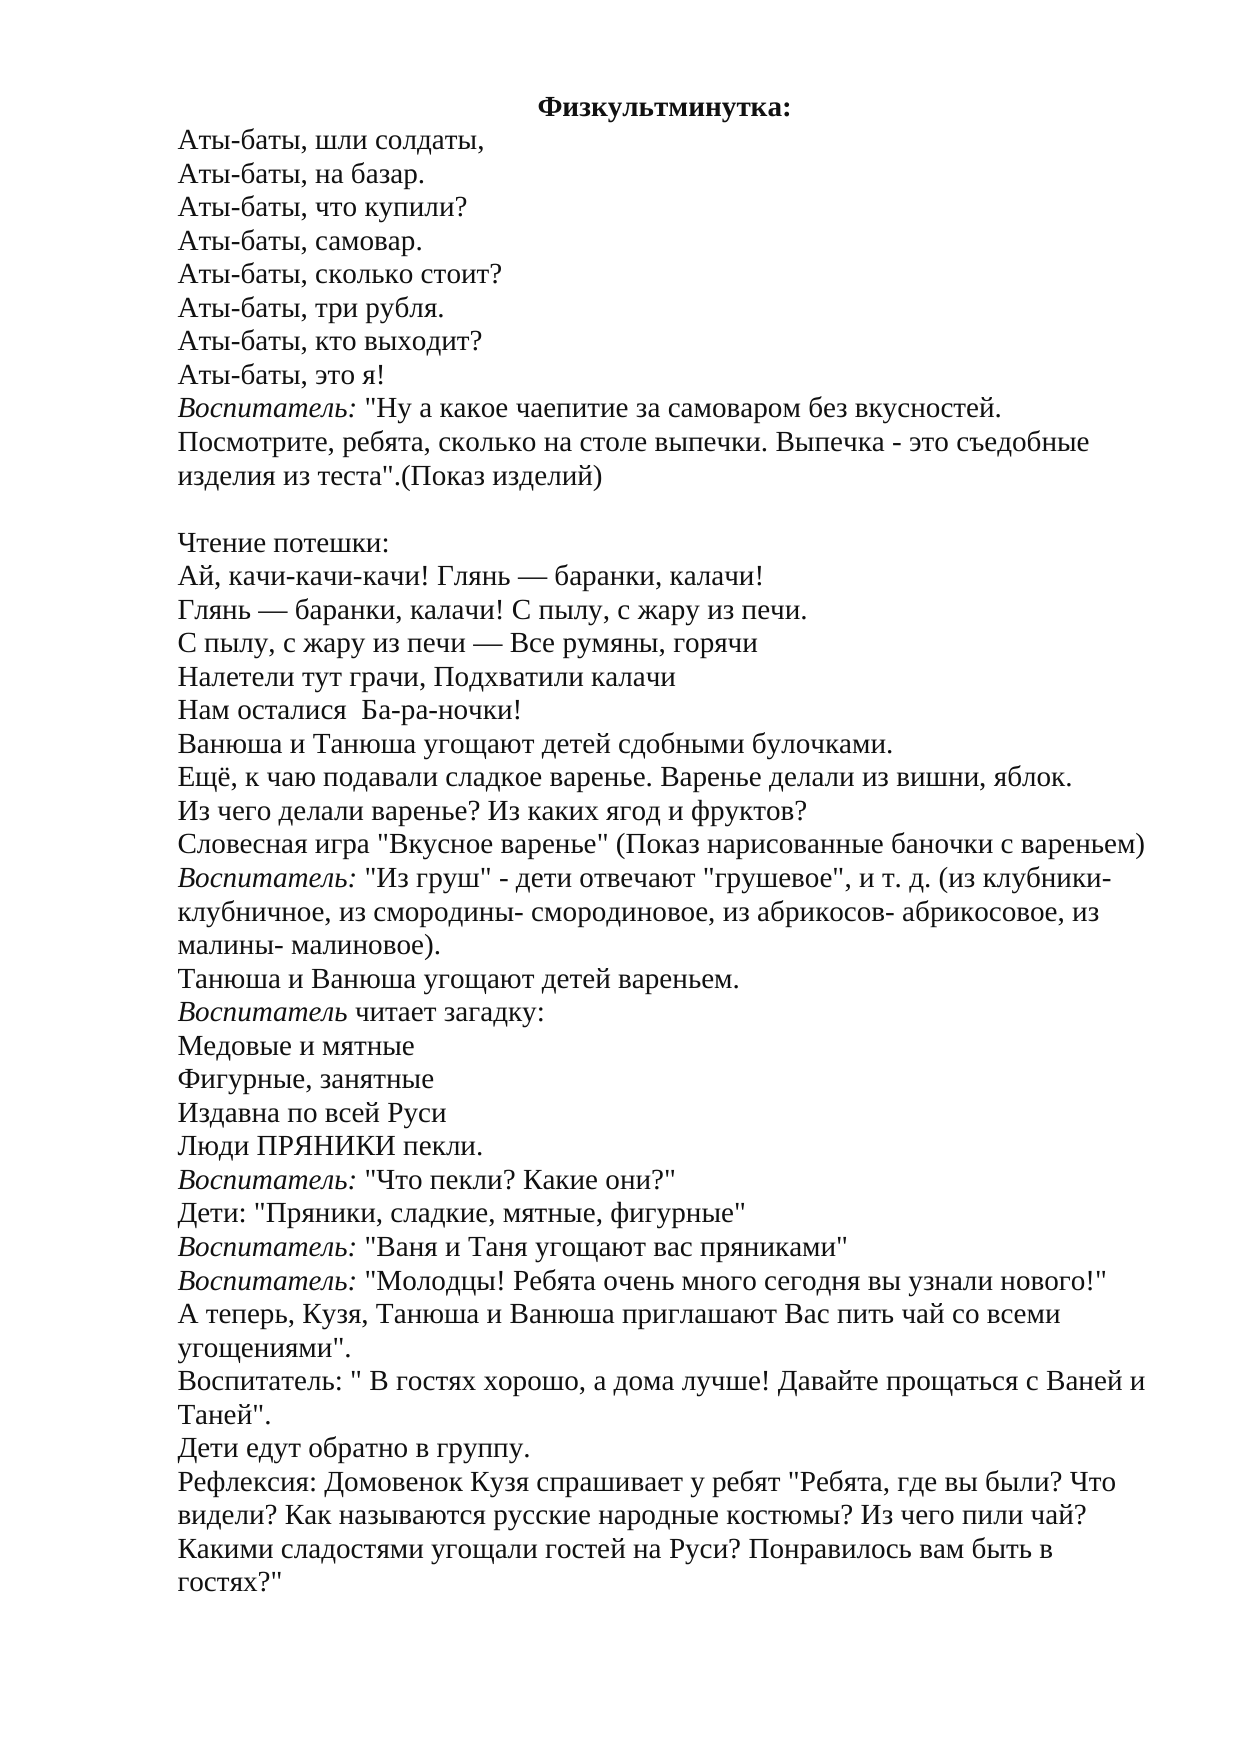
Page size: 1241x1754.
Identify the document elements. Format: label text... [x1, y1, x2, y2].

text Медовые и мятные [177, 1028, 1152, 1061]
text Воспитатель: "Из груш" - дети отвечают "грушевое", и т. д. (из клубники- клубничное, из смородины- смородиновое, из абрикосов- абрикосовое, из малины- малиновое). [177, 860, 1152, 961]
text С пылу, с жару из печи — Все румяны, горячи [177, 625, 1152, 659]
text Ещё, к чаю подавали сладкое варенье. Варенье делали из вишни, яблок. [177, 759, 1152, 793]
text Аты-баты, это я! [177, 357, 1152, 391]
text Физкультминутка: [177, 89, 1152, 122]
text Налетели тут грачи, Подхватили калачи [177, 659, 1152, 692]
text Аты-баты, шли солдаты, [177, 122, 1152, 156]
text Аты-баты, самовар. [177, 223, 1152, 256]
text Из чего делали варенье? Из каких ягод и фруктов? [177, 793, 1152, 827]
text Воспитатель: "Ну а какое чаепитие за самоваром без вкусностей. Посмотрите, ребята, сколько на столе выпечки. Выпечка - это съедобные изделия из теста".(Показ изделий) [177, 391, 1152, 491]
text Аты-баты, на базар. [177, 156, 1152, 189]
text Фигурные, занятные [177, 1061, 1152, 1095]
text А теперь, Кузя, Танюша и Ванюша приглашают Вас пить чай со всеми угощениями". [177, 1296, 1152, 1363]
text Воспитатель: "Молодцы! Ребята очень много сегодня вы узнали нового!" [177, 1263, 1152, 1296]
text Люди ПРЯНИКИ пекли. [177, 1128, 1152, 1162]
text Дети: "Пряники, сладкие, мятные, фигурные" [177, 1196, 1152, 1229]
text Воспитатель: "Ваня и Таня угощают вас пряниками" [177, 1229, 1152, 1263]
text Танюша и Ванюша угощают детей вареньем. [177, 961, 1152, 994]
text Ванюша и Танюша угощают детей сдобными булочками. [177, 726, 1152, 759]
text Нам осталися Ба-ра-ночки! [177, 692, 1152, 726]
text Аты-баты, что купили? [177, 189, 1152, 223]
text Ай, качи-качи-качи! Глянь — баранки, калачи! [177, 558, 1152, 592]
text Аты-баты, три рубля. [177, 290, 1152, 323]
text Воспитатель: " В гостях хорошо, а дома лучше! Давайте прощаться с Ваней и Таней". [177, 1363, 1152, 1430]
text Аты-баты, сколько стоит? [177, 256, 1152, 290]
text Рефлексия: Домовенок Кузя спрашивает у ребят "Ребята, где вы были? Что видели? Как называются русские народные костюмы? Из чего пили чай? Какими сладостями угощали гостей на Руси? Понравилось вам быть в гостях?" [177, 1464, 1152, 1598]
text Глянь — баранки, калачи! С пылу, с жару из печи. [177, 592, 1152, 625]
text Чтение потешки: [177, 525, 1152, 558]
text Словесная игра "Вкусное варенье" (Показ нарисованные баночки с вареньем) [177, 827, 1152, 860]
text Издавна по всей Руси [177, 1095, 1152, 1128]
text Воспитатель: "Что пекли? Какие они?" [177, 1162, 1152, 1196]
text Дети едут обратно в группу. [177, 1430, 1152, 1464]
text Аты-баты, кто выходит? [177, 323, 1152, 357]
text Воспитатель читает загадку: [177, 994, 1152, 1028]
